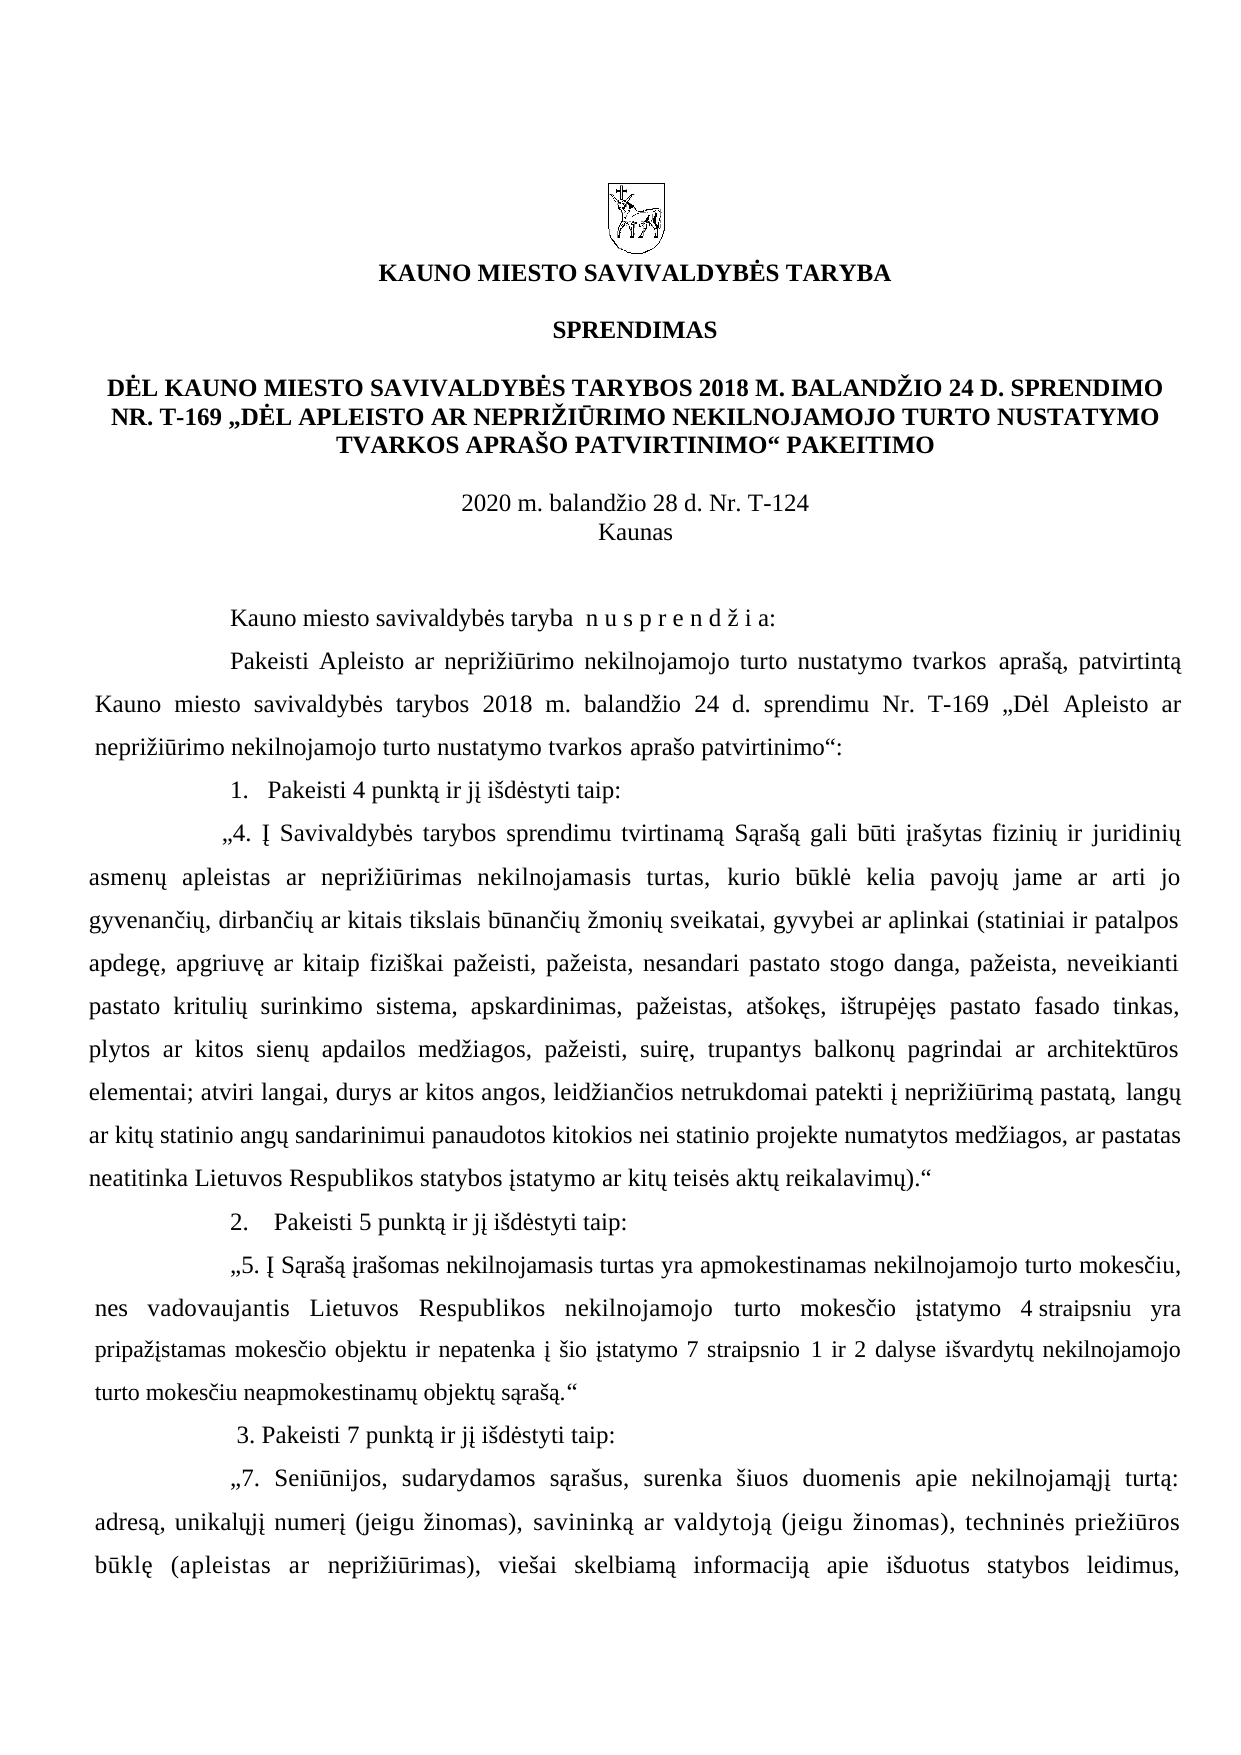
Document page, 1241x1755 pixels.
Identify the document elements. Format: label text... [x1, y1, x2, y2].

text Kauno miesto savivaldybės taryba n u s p r e n d ž i a: [94, 603, 1181, 632]
text „5. Į Sąrašą įrašomas nekilnojamasis turtas yra apmokestinamas nekilnojamojo turto mokesčiu, nes vadovaujantis Lietuvos Respublikos nekilnojamojo turto mokesčio įstatymo 4 straipsniu yra pripažįstamas mokesčio objektu ir nepatenka į šio įstatymo 7 straipsnio 1 ir 2 dalyse išvardytų nekilnojamojo turto mokesčiu neapmokestinamų objektų sąrašą.“ [94, 1250, 1181, 1406]
text 3. Pakeisti 7 punktą ir jį išdėstyti taip: [192, 1420, 1181, 1449]
text SPRENDIMAS [89, 315, 1181, 344]
text Kaunas [89, 517, 1181, 545]
text Pakeisti Apleisto ar neprižiūrimo nekilnojamojo turto nustatymo tvarkos aprašą, patvirtintą Kauno miesto savivaldybės tarybos 2018 m. balandžio 24 d. sprendimu Nr. T-169 „Dėl Apleisto ar neprižiūrimo nekilnojamojo turto nustatymo tvarkos aprašo patvirtinimo“: [94, 646, 1181, 761]
text „7. Seniūnijos, sudarydamos sąrašus, surenka šiuos duomenis apie nekilnojamąjį turtą: adresą, unikalųjį numerį (jeigu žinomas), savininką ar valdytoją (jeigu žinomas), techninės priežiūros būklę (apleistas ar neprižiūrimas), viešai skelbiamą informaciją apie išduotus statybos leidimus, [94, 1463, 1181, 1578]
text 2. Pakeisti 5 punktą ir jį išdėstyti taip: [230, 1207, 1181, 1235]
text 2020 m. balandžio 28 d. Nr. T-124 [89, 488, 1181, 517]
text DĖL KAUNO MIESTO SAVIVALDYBĖS TARYBOS 2018 M. BALANDŽIO 24 D. SPRENDIMO NR. T-169 „DĖL APLEISTO AR NEPRIŽIŪRIMO NEKILNOJAMOJO TURTO NUSTATYMO TVARKOS APRAŠO PATVIRTINIMO“ PAKEITIMO [89, 373, 1181, 459]
text KAUNO MIESTO SAVIVALDYBĖS TARYBA [89, 258, 1181, 287]
text 1. Pakeisti 4 punktą ir jį išdėstyti taip: [230, 775, 1181, 804]
text „4. Į Savivaldybės tarybos sprendimu tvirtinamą Sąrašą gali būti įrašytas fizinių ir juridinių asmenų apleistas ar neprižiūrimas nekilnojamasis turtas, kurio būklė kelia pavojų jame ar arti jo gyvenančių, dirbančių ar kitais tikslais būnančių žmonių sveikatai, gyvybei ar aplinkai (statiniai ir patalpos apdegę, apgriuvę ar kitaip fiziškai pažeisti, pažeista, nesandari pastato stogo danga, pažeista, neveikianti pastato kritulių surinkimo sistema, apskardinimas, pažeistas, atšokęs, ištrupėjęs pastato fasado tinkas, plytos ar kitos sienų apdailos medžiagos, pažeisti, suirę, trupantys balkonų pagrindai ar architektūros elementai; atviri langai, durys ar kitos angos, leidžiančios netrukdomai patekti į neprižiūrimą pastatą, langų ar kitų statinio angų sandarinimui panaudotos kitokios nei statinio projekte numatytos medžiagos, ar pastatas neatitinka Lietuvos Respublikos statybos įstatymo ar kitų teisės aktų reikalavimų).“ [89, 818, 1181, 1192]
